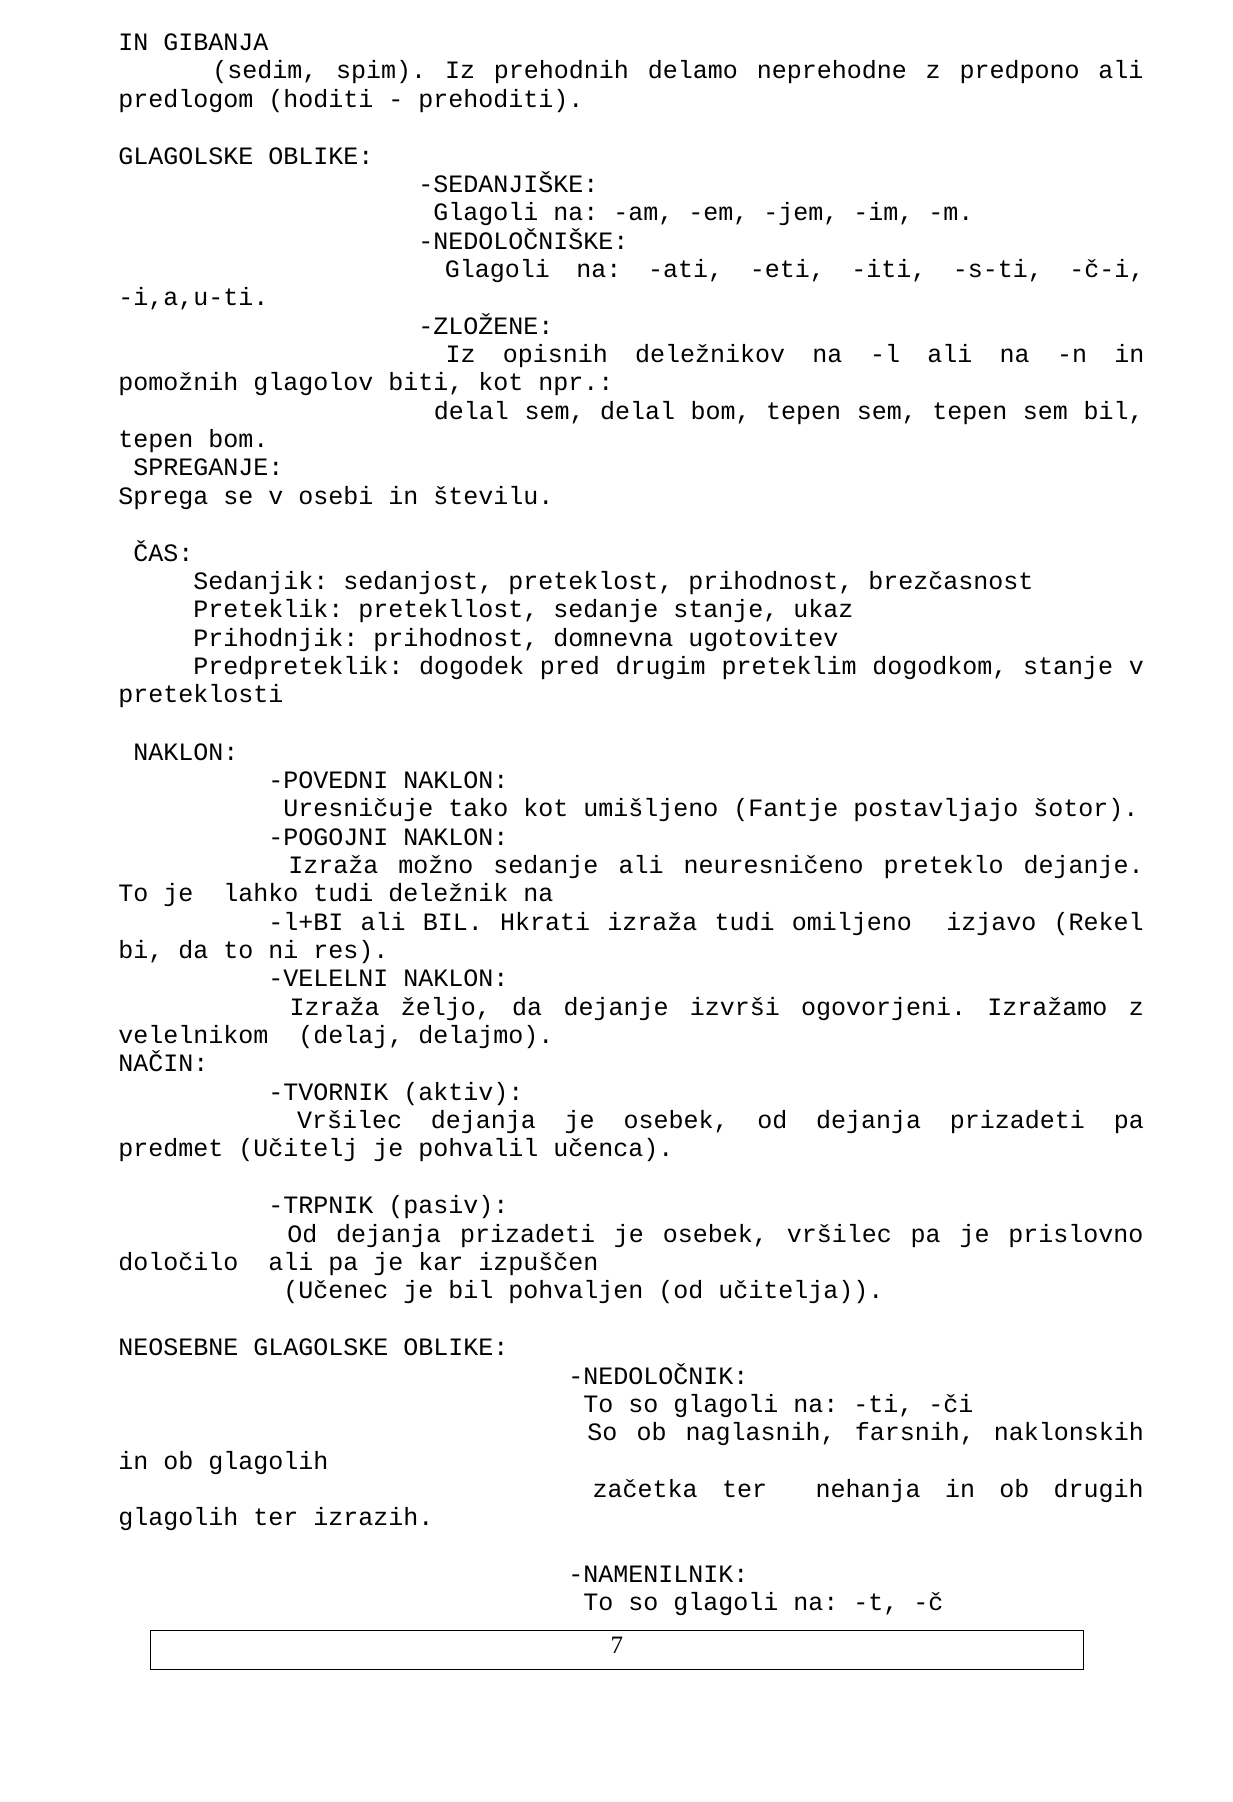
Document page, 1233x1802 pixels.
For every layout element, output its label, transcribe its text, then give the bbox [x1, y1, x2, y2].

text GLAGOLSKE OBLIKE: [118, 143, 1144, 172]
text Predpreteklik: dogodek pred drugim preteklim dogodkom, stanje v preteklosti [118, 654, 1144, 710]
text Preteklik: pretekllost, sedanje stanje, ukaz [118, 597, 1144, 625]
text Vršilec dejanja je osebek, od dejanja prizadeti pa predmet (Učitelj je pohvalil učenca). [118, 1107, 1144, 1164]
text -POGOJNI NAKLON: [118, 824, 1144, 852]
text -NEDOLOČNIŠKE: [118, 228, 1144, 257]
text Uresničuje tako kot umišljeno (Fantje postavljajo šotor). [118, 796, 1144, 824]
text To so glagoli na: ‑t, ‑č [118, 1590, 1144, 1618]
text SPREGANJE: [118, 455, 1144, 483]
text Izraža željo, da dejanje izvrši ogovorjeni. Izražamo z velelnikom (delaj, delajmo). [118, 994, 1144, 1051]
text NEOSEBNE GLAGOLSKE OBLIKE: [118, 1335, 1144, 1363]
text -POVEDNI NAKLON: [118, 767, 1144, 796]
text NAČIN: [118, 1051, 1144, 1079]
text -TRPNIK (pasiv): [118, 1193, 1144, 1221]
text -TVORNIK (aktiv): [118, 1079, 1144, 1107]
text Prihodnjik: prihodnost, domnevna ugotovitev [118, 625, 1144, 654]
text začetka ter nehanja in ob drugih glagolih ter izrazih. [118, 1477, 1144, 1533]
text -NAMENILNIK: [118, 1562, 1144, 1590]
text (sedim, spim). Iz prehodnih delamo neprehodne z predpono ali predlogom (hoditi ‑ prehoditi). [118, 58, 1144, 114]
text So ob naglasnih, farsnih, naklonskih in ob glagolih [118, 1420, 1144, 1477]
text To so glagoli na: ‑ti, ‑či [118, 1392, 1144, 1420]
text Izraža možno sedanje ali neuresničeno preteklo dejanje. To je lahko tudi deležnik na [118, 852, 1144, 909]
text Sedanjik: sedanjost, preteklost, prihodnost, brezčasnost [118, 569, 1144, 597]
text Od dejanja prizadeti je osebek, vršilec pa je prislovno določilo ali pa je kar izpuščen [118, 1221, 1144, 1278]
text -SEDANJIŠKE: [118, 172, 1144, 200]
text Glagoli na: ‑am, ‑em, ‑jem, ‑im, ‑m. [118, 200, 1144, 228]
text IN GIBANJA [118, 29, 1144, 58]
text -ZLOŽENE: [118, 313, 1144, 342]
text Iz opisnih deležnikov na ‑l ali na ‑n in pomožnih glagolov biti, kot npr.: [118, 342, 1144, 398]
text -NEDOLOČNIK: [118, 1363, 1144, 1392]
text Sprega se v osebi in številu. [118, 483, 1144, 512]
text ČAS: [118, 540, 1144, 569]
text -VELELNI NAKLON: [118, 966, 1144, 994]
text delal sem, delal bom, tepen sem, tepen sem bil, tepen bom. [118, 398, 1144, 455]
text Glagoli na: ‑ati, ‑eti, ‑iti, ‑s‑ti, ‑č‑i, ‑i,a,u‑ti. [118, 257, 1144, 313]
text ‑l+BI ali BIL. Hkrati izraža tudi omiljeno izjavo (Rekel bi, da to ni res). [118, 909, 1144, 966]
text NAKLON: [118, 739, 1144, 767]
text (Učenec je bil pohvaljen (od učitelja)). [118, 1278, 1144, 1306]
